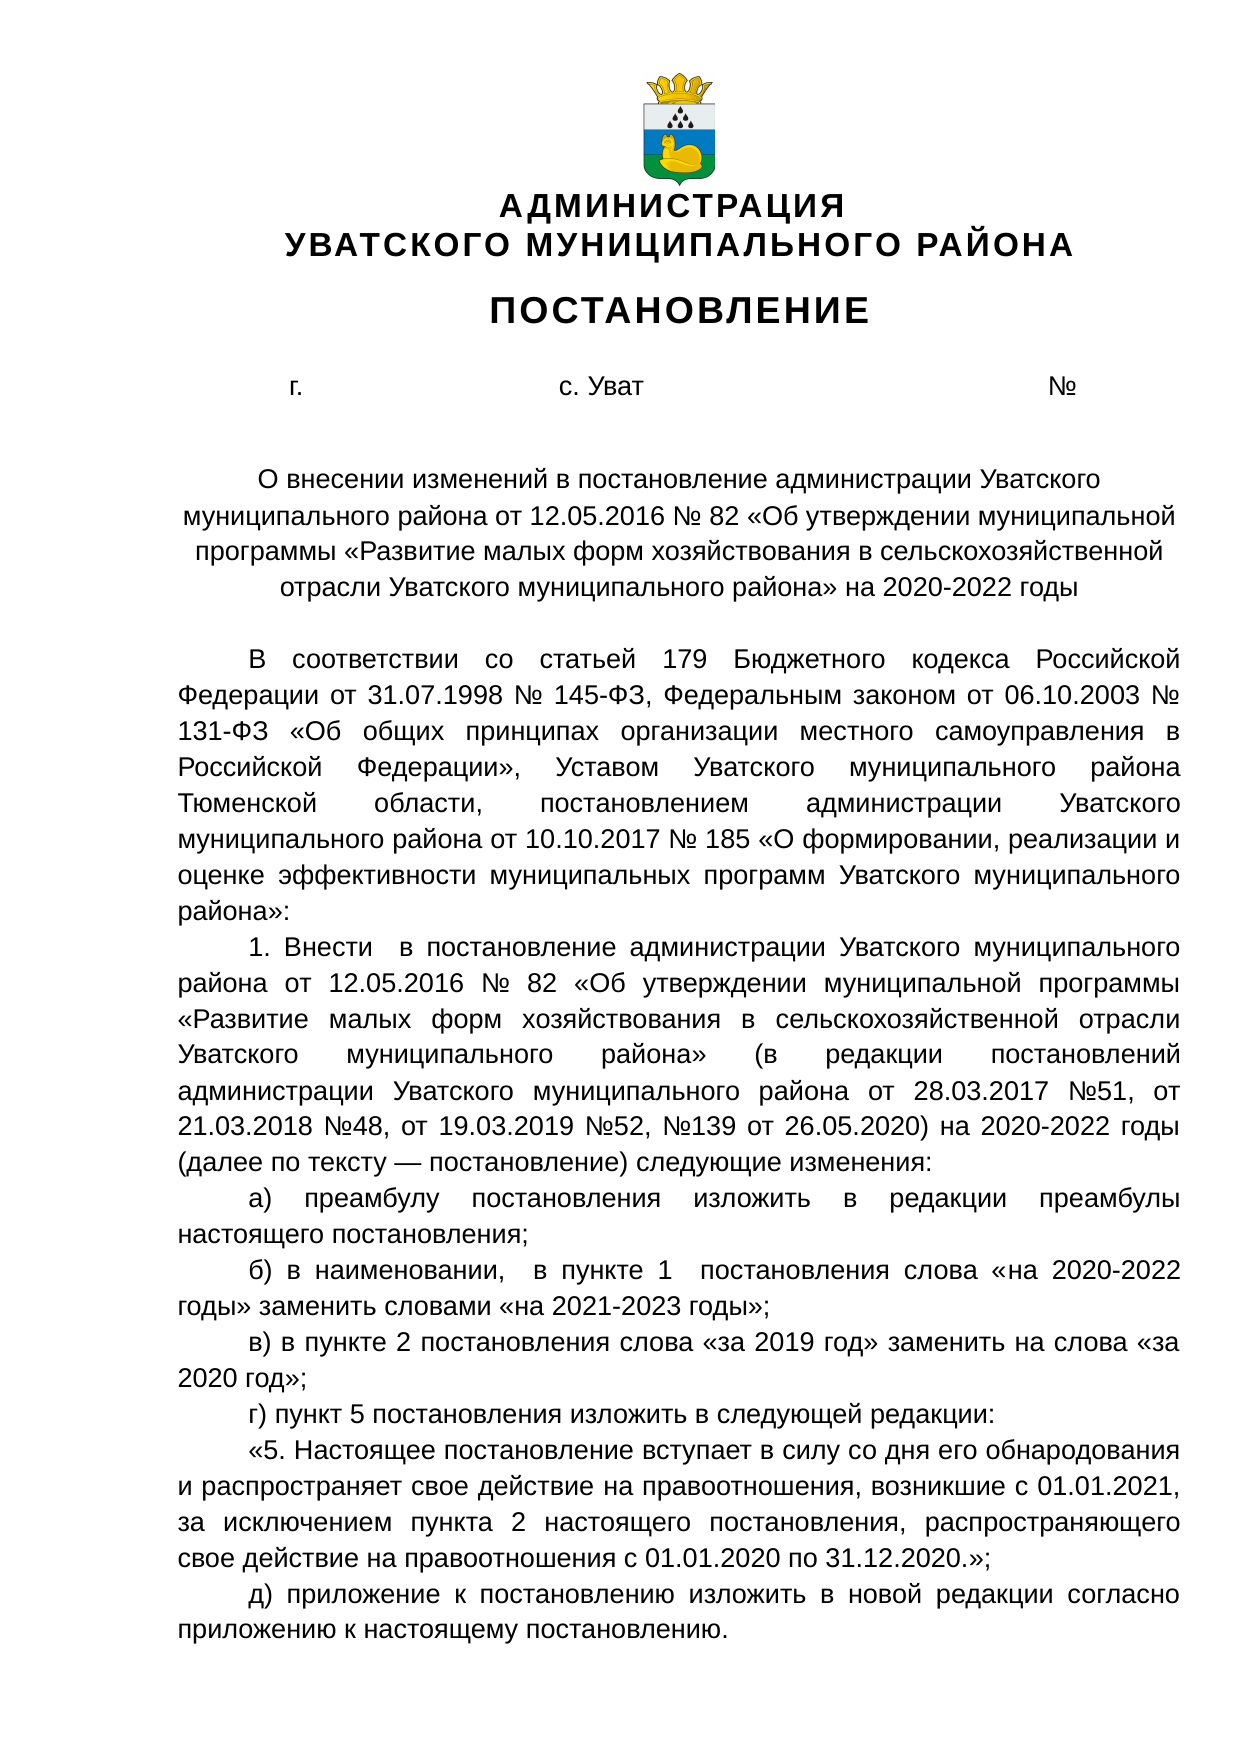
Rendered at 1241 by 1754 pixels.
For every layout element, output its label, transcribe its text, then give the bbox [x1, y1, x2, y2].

text «5. Настоящее постановление вступает в силу со дня его обнародования и распространяет свое действие на правоотношения, возникшие с 01.01.2021, за исключением пункта 2 настоящего постановления, распространяющего свое действие на правоотношения с 01.01.2020 по 31.12.2020.»; [177, 1434, 1181, 1573]
text д) приложение к постановлению изложить в новой редакции согласно приложению к настоящему постановлению. [177, 1578, 1181, 1645]
text О внесении изменений в постановление администрации Уватского муниципального района от 12.05.2016 № 82 «Об утверждении муниципальной программы «Развитие малых форм хозяйствования в сельскохозяйственной отрасли Уватского муниципального района» на 2020-2022 годы [177, 463, 1181, 603]
text а) преамбулу постановления изложить в редакции преамбулы настоящего постановления; [177, 1182, 1181, 1249]
text в) в пункте 2 постановления слова «за 2019 год» заменить на слова «за 2020 год»; [177, 1326, 1181, 1393]
text 1. Внести в постановление администрации Уватского муниципального района от 12.05.2016 № 82 «Об утверждении муниципальной программы «Развитие малых форм хозяйствования в сельскохозяйственной отрасли Уватского муниципального района» (в редакции постановлений администрации Уватского муниципального района от 28.03.2017 №51, от 21.03.2018 №48, от 19.03.2019 №52, №139 от 26.05.2020) на 2020-2022 годы (далее по тексту — постановление) следующие изменения: [177, 931, 1181, 1178]
text Администрация Уватского муниципального района [177, 186, 1181, 263]
text г. с. Уват № [177, 370, 1181, 401]
picture [643, 73, 715, 187]
text г) пункт 5 постановления изложить в следующей редакции: [177, 1398, 1181, 1429]
text В соответствии со статьей 179 Бюджетного кодекса Российской Федерации от 31.07.1998 № 145-ФЗ, Федеральным законом от 06.10.2003 № 131-ФЗ «Об общих принципах организации местного самоуправления в Российской Федерации», Уставом Уватского муниципального района Тюменской области, постановлением администрации Уватского муниципального района от 10.10.2017 № 185 «О формировании, реализации и оценке эффективности муниципальных программ Уватского муниципального района»: [177, 643, 1181, 926]
text Постановление [177, 288, 1181, 331]
text б) в наименовании, в пункте 1 постановления слова «на 2020-2022 годы» заменить словами «на 2021-2023 годы»; [177, 1254, 1181, 1321]
